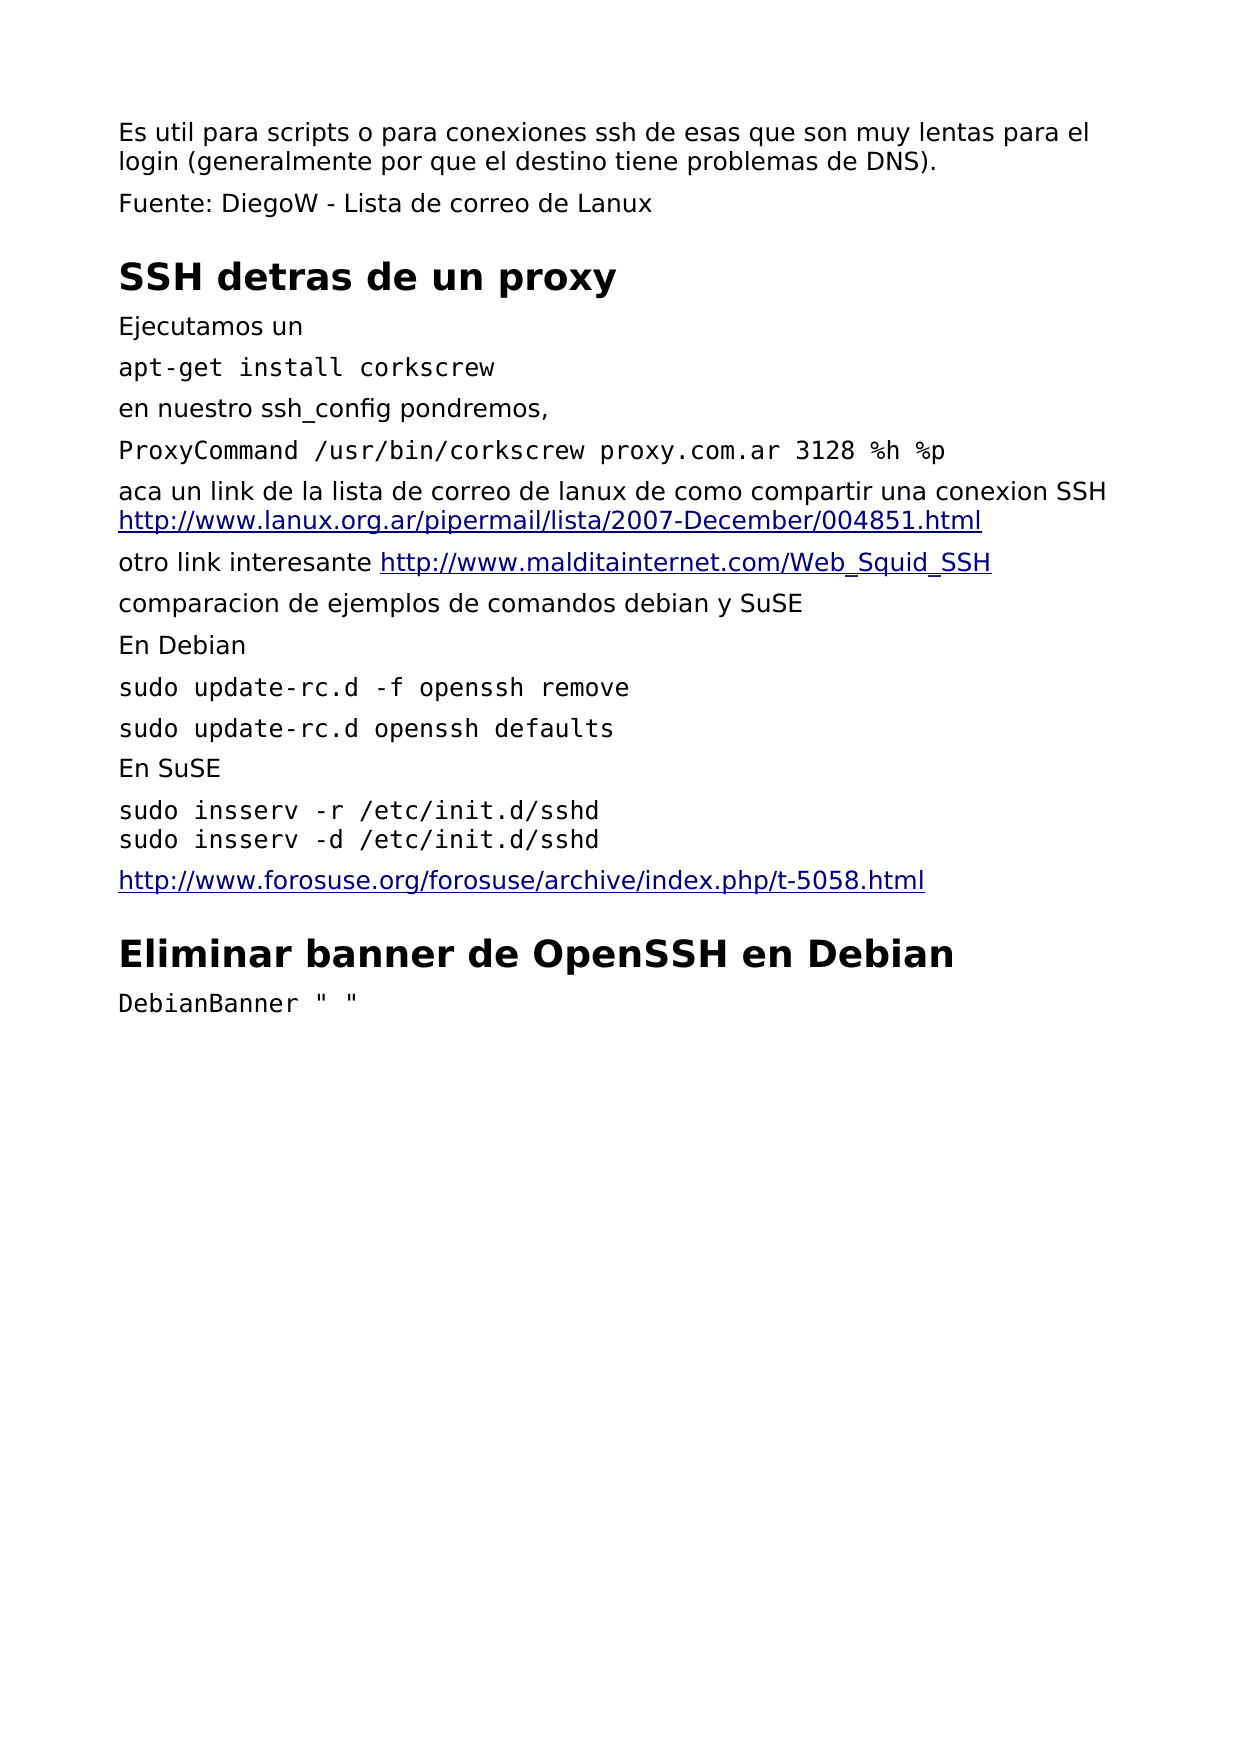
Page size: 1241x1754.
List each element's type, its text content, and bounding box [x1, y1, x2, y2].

text sudo update-rc.d openssh defaults [118, 714, 1122, 743]
text En Debian [118, 631, 1122, 660]
subtitle SSH detras de un proxy [118, 256, 1122, 299]
text http://www.forosuse.org/forosuse/archive/index.php/t-5058.html [118, 866, 1122, 896]
text Fuente: DiegoW - Lista de correo de Lanux [118, 189, 1122, 218]
text otro link interesante http://www.malditainternet.com/Web_Squid_SSH [118, 548, 1122, 577]
text en nuestro ssh_config pondremos, [118, 394, 1122, 423]
text sudo update-rc.d -f openssh remove [118, 673, 1122, 702]
text DebianBanner " " [118, 989, 1122, 1018]
text apt-get install corkscrew [118, 353, 1122, 383]
text aca un link de la lista de correo de lanux de como compartir una conexion SSH http://www.lanux.org.ar/pipermail/lista/2007-December/004851.html [118, 477, 1122, 535]
text comparacion de ejemplos de comandos debian y SuSE [118, 589, 1122, 619]
text sudo insserv -r /etc/init.d/sshd sudo insserv -d /etc/init.d/sshd [118, 796, 1122, 855]
subtitle Eliminar banner de OpenSSH en Debian [118, 933, 1122, 977]
text Ejecutamos un [118, 312, 1122, 341]
text En SuSE [118, 755, 1122, 784]
text Es util para scripts o para conexiones ssh de esas que son muy lentas para el login (generalmente por que el destino tiene problemas de DNS). [118, 118, 1122, 176]
text ProxyCommand /usr/bin/corkscrew proxy.com.ar 3128 %h %p [118, 436, 1122, 465]
